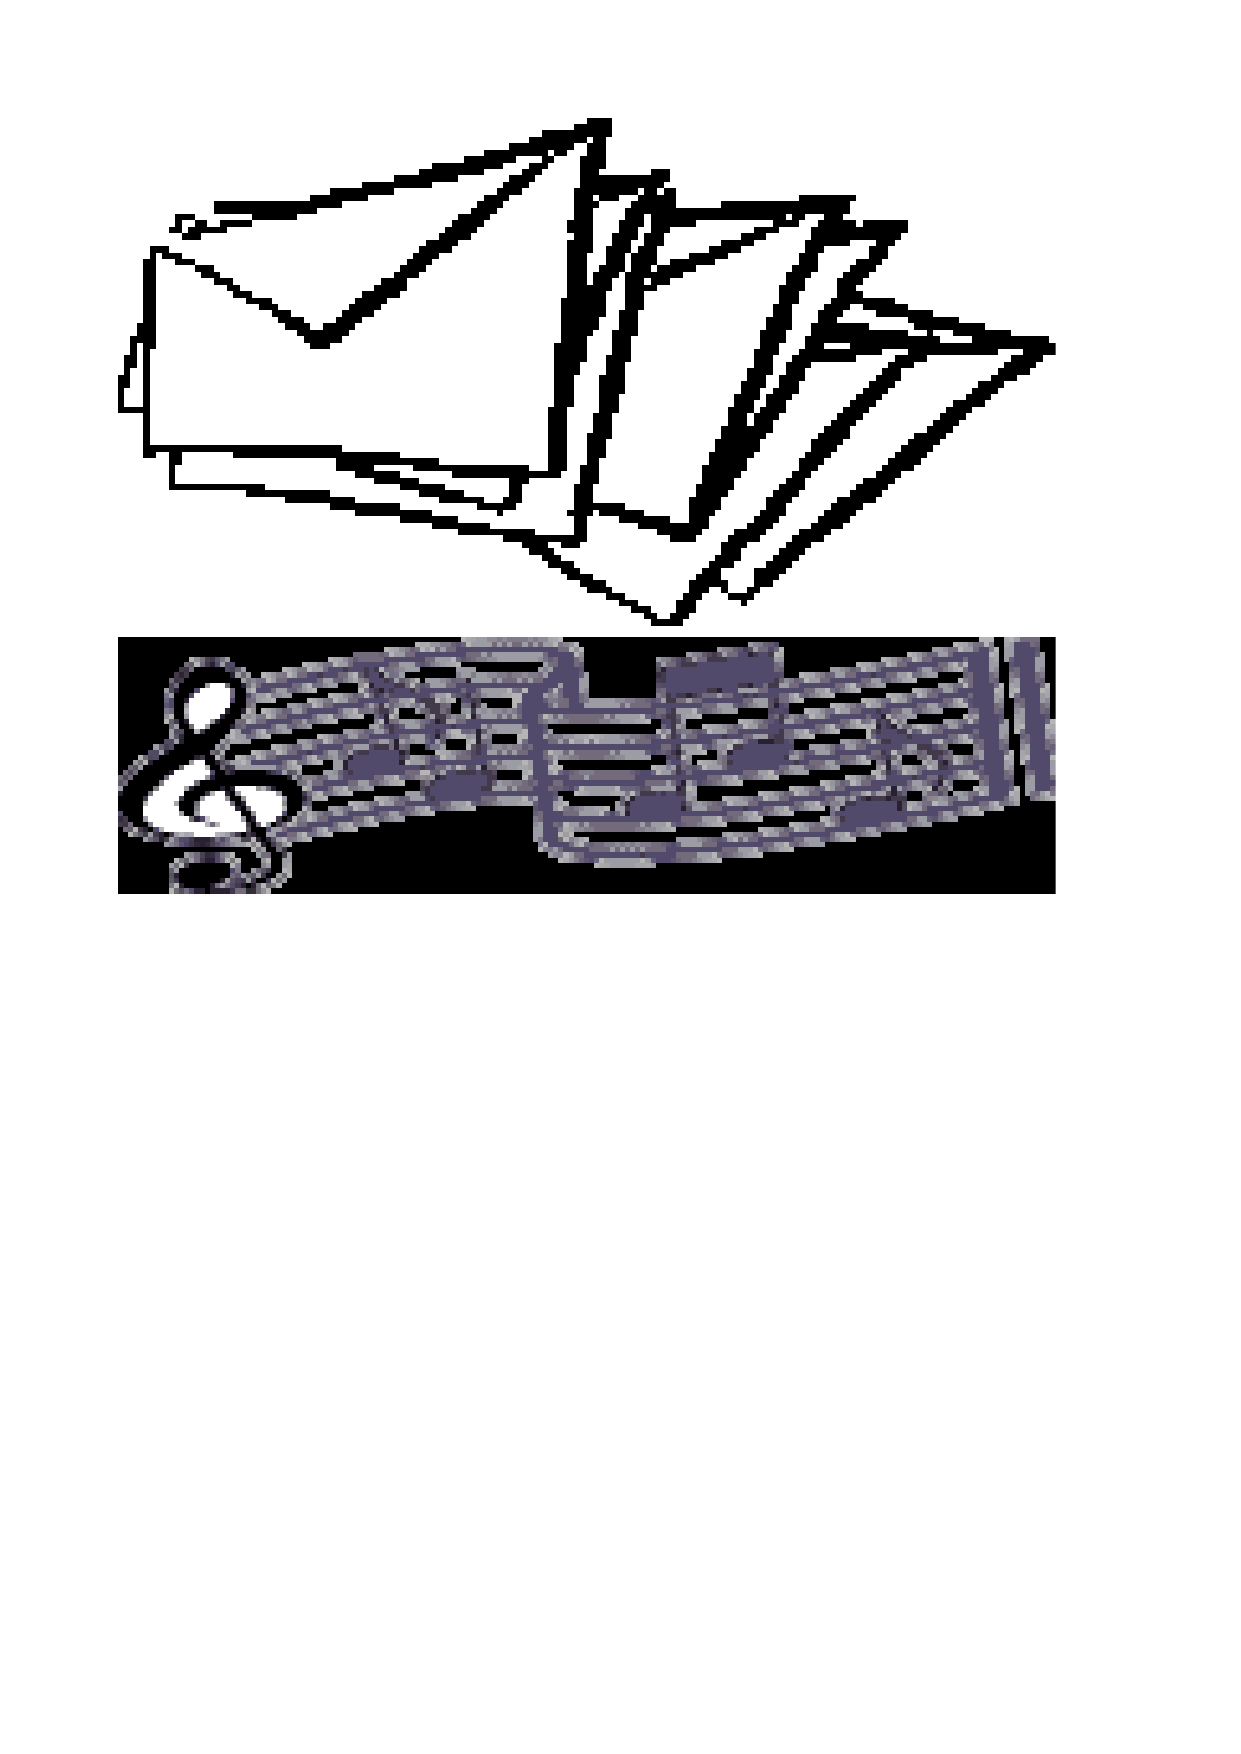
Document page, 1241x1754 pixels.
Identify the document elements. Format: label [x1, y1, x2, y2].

picture [118, 637, 1056, 894]
picture [118, 118, 1056, 626]
